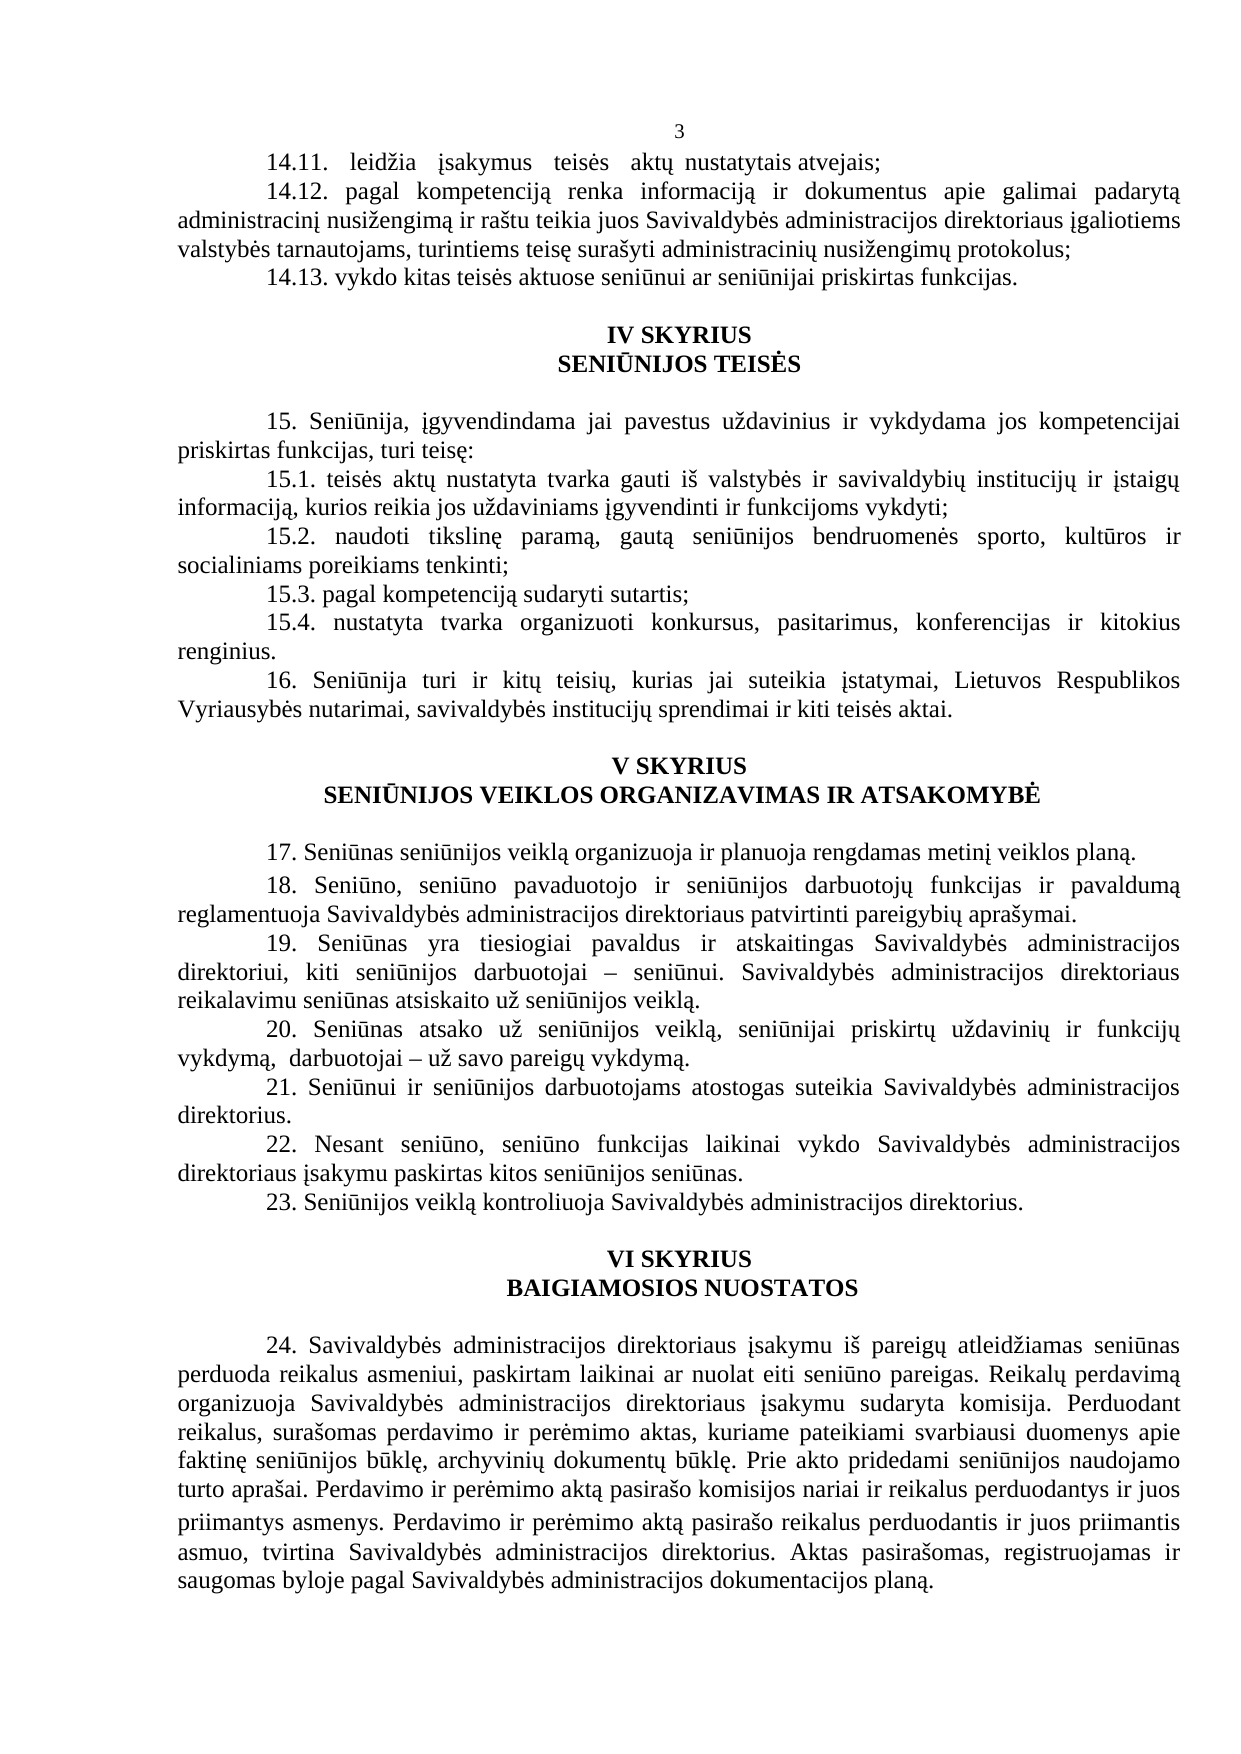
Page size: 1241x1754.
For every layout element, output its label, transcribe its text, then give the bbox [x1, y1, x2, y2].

text 15. Seniūnija, įgyvendindama jai pavestus uždavinius ir vykdydama jos kompetencijai priskirtas funkcijas, turi teisę: [177, 406, 1181, 464]
text 16. Seniūnija turi ir kitų teisių, kurias jai suteikia įstatymai, Lietuvos Respublikos Vyriausybės nutarimai, savivaldybės institucijų sprendimai ir kiti teisės aktai. [177, 665, 1181, 722]
text 14.13. vykdo kitas teisės aktuose seniūnui ar seniūnijai priskirtas funkcijas. [177, 262, 1181, 291]
text V SKYRIUS [177, 751, 1181, 780]
text 19. Seniūnas yra tiesiogiai pavaldus ir atskaitingas Savivaldybės administracijos direktoriui, kiti seniūnijos darbuotojai – seniūnui. Savivaldybės administracijos direktoriaus reikalavimu seniūnas atsiskaito už seniūnijos veiklą. [177, 928, 1181, 1014]
text 24. Savivaldybės administracijos direktoriaus įsakymu iš pareigų atleidžiamas seniūnas perduoda reikalus asmeniui, paskirtam laikinai ar nuolat eiti seniūno pareigas. Reikalų perdavimą organizuoja Savivaldybės administracijos direktoriaus įsakymu sudaryta komisija. Perduodant reikalus, surašomas perdavimo ir perėmimo aktas, kuriame pateikiami svarbiausi duomenys apie faktinę seniūnijos būklę, archyvinių dokumentų būklę. Prie akto pridedami seniūnijos naudojamo turto aprašai. Perdavimo ir perėmimo aktą pasirašo komisijos nariai ir reikalus perduodantys ir juos priimantys asmenys. Perdavimo ir perėmimo aktą pasirašo reikalus perduodantis ir juos priimantis asmuo, tvirtina Savivaldybės administracijos direktorius. Aktas pasirašomas, registruojamas ir saugomas byloje pagal Savivaldybės administracijos dokumentacijos planą. [177, 1331, 1181, 1594]
text 14.11. leidžia įsakymus teisės aktų nustatytais atvejais; [177, 147, 1181, 176]
text VI SKYRIUS [177, 1244, 1181, 1273]
text 14.12. pagal kompetenciją renka informaciją ir dokumentus apie galimai padarytą administracinį nusižengimą ir raštu teikia juos Savivaldybės administracijos direktoriaus įgaliotiems valstybės tarnautojams, turintiems teisę surašyti administracinių nusižengimų protokolus; [177, 176, 1181, 262]
text 15.4. nustatyta tvarka organizuoti konkursus, pasitarimus, konferencijas ir kitokius renginius. [177, 607, 1181, 665]
text SENIŪNIJOS VEIKLOS ORGANIZAVIMAS IR ATSAKOMYBĖ [177, 780, 1181, 809]
text 17. Seniūnas seniūnijos veiklą organizuoja ir planuoja rengdamas metinį veiklos planą. [177, 837, 1181, 866]
text BAIGIAMOSIOS NUOSTATOS [177, 1273, 1181, 1302]
text IV SKYRIUS [177, 320, 1181, 349]
text 15.1. teisės aktų nustatyta tvarka gauti iš valstybės ir savivaldybių institucijų ir įstaigų informaciją, kurios reikia jos uždaviniams įgyvendinti ir funkcijoms vykdyti; [177, 464, 1181, 521]
text 22. Nesant seniūno, seniūno funkcijas laikinai vykdo Savivaldybės administracijos direktoriaus įsakymu paskirtas kitos seniūnijos seniūnas. [177, 1129, 1181, 1187]
text 18. Seniūno, seniūno pavaduotojo ir seniūnijos darbuotojų funkcijas ir pavaldumą reglamentuoja Savivaldybės administracijos direktoriaus patvirtinti pareigybių aprašymai. [177, 871, 1181, 928]
text 23. Seniūnijos veiklą kontroliuoja Savivaldybės administracijos direktorius. [177, 1187, 1181, 1216]
text 15.3. pagal kompetenciją sudaryti sutartis; [177, 579, 1181, 607]
text 15.2. naudoti tikslinę paramą, gautą seniūnijos bendruomenės sporto, kultūros ir socialiniams poreikiams tenkinti; [177, 521, 1181, 579]
text 21. Seniūnui ir seniūnijos darbuotojams atostogas suteikia Savivaldybės administracijos direktorius. [177, 1072, 1181, 1129]
text 20. Seniūnas atsako už seniūnijos veiklą, seniūnijai priskirtų uždavinių ir funkcijų vykdymą, darbuotojai – už savo pareigų vykdymą. [177, 1014, 1181, 1072]
text SENIŪNIJOS TEISĖS [177, 349, 1181, 377]
